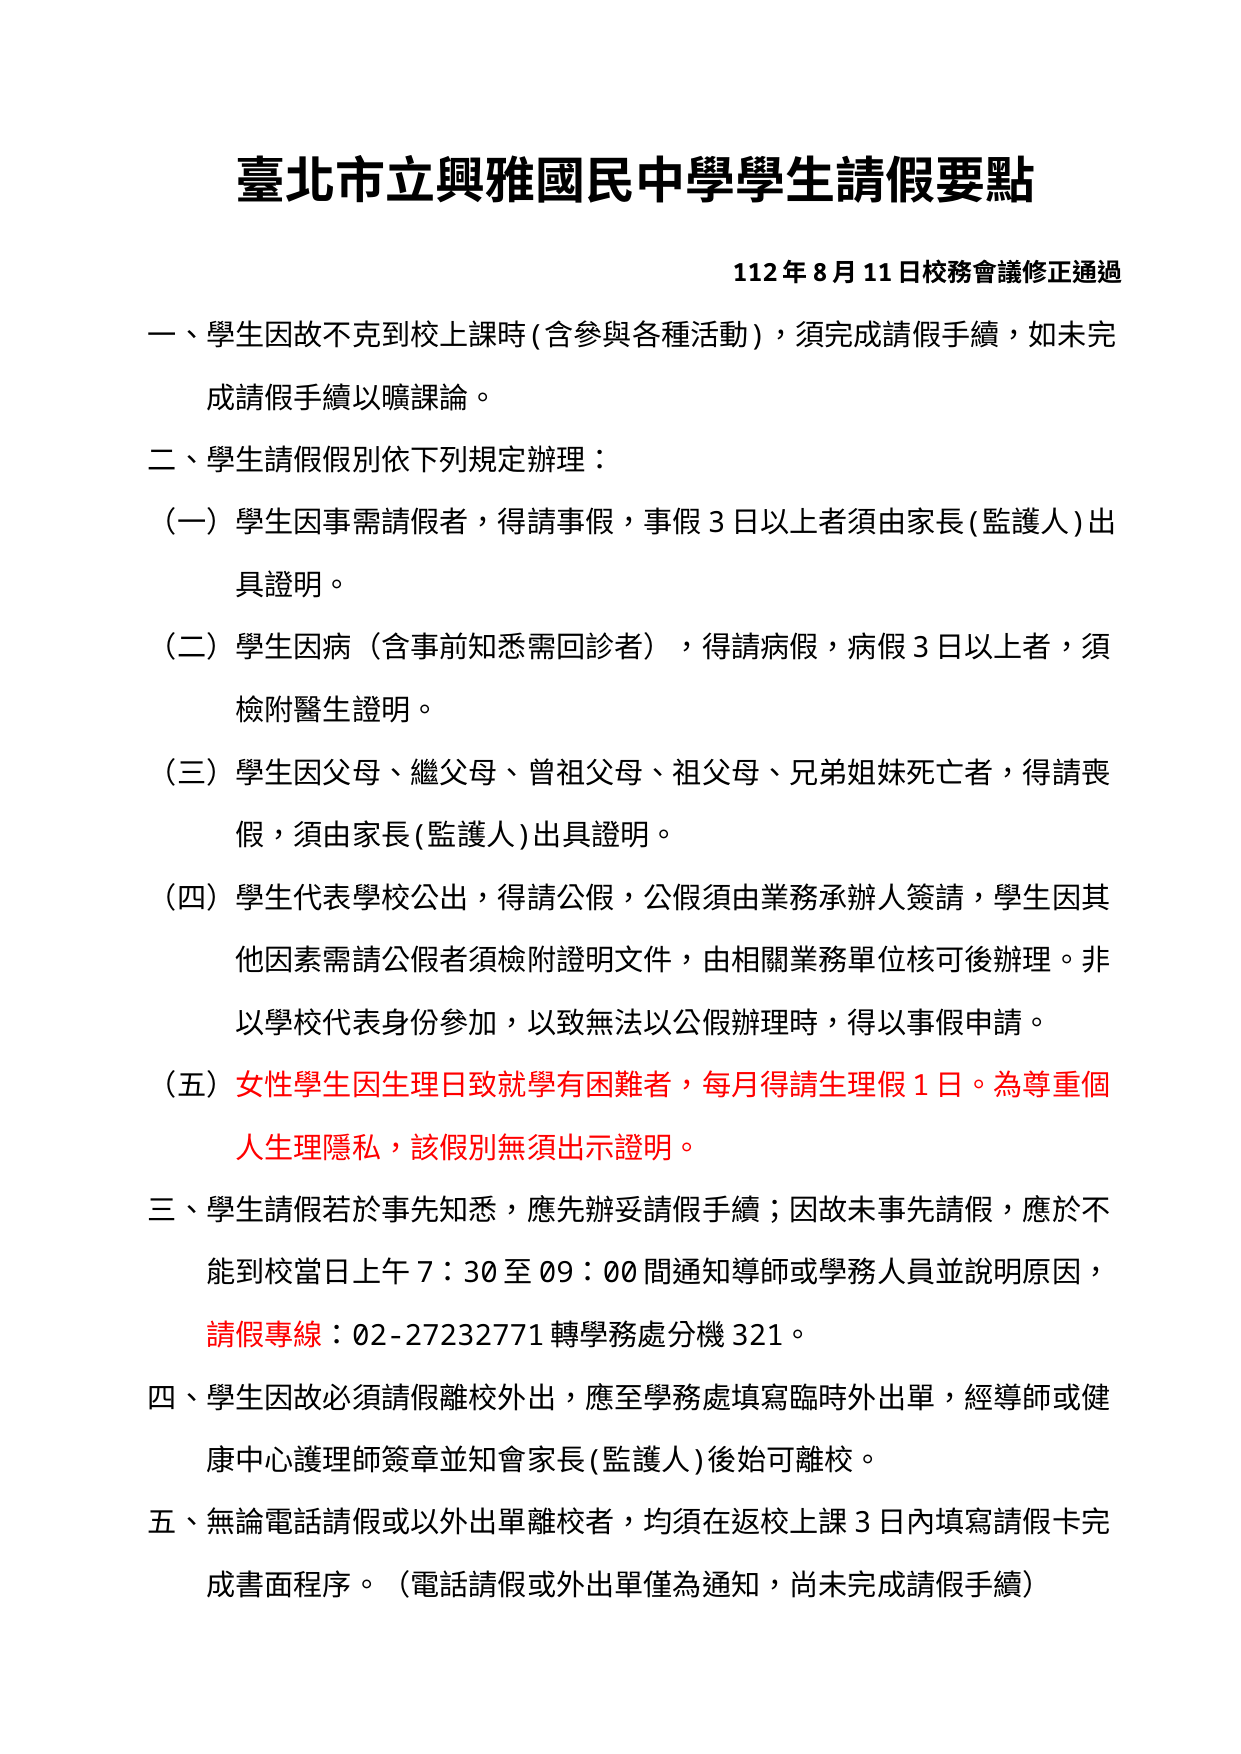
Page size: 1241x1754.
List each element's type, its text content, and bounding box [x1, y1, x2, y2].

text 四、學生因故必須請假離校外出，應至學務處填寫臨時外出單，經導師或健康中心護理師簽章並知會家長(監護人)後始可離校。 [148, 1354, 1122, 1479]
text （四）學生代表學校公出，得請公假，公假須由業務承辦人簽請，學生因其他因素需請公假者須檢附證明文件，由相關業務單位核可後辦理。非以學校代表身份參加，以致無法以公假辦理時，得以事假申請。 [148, 854, 1122, 1041]
text （一）學生因事需請假者，得請事假，事假3日以上者須由家長(監護人)出具證明。 [148, 479, 1122, 604]
text 二、學生請假假別依下列規定辦理： [148, 416, 1122, 479]
text 三、學生請假若於事先知悉，應先辦妥請假手續；因故未事先請假，應於不能到校當日上午7：30至09：00間通知導師或學務人員並說明原因，請假專線：02-27232771轉學務處分機321。 [148, 1166, 1122, 1354]
text 五、無論電話請假或以外出單離校者，均須在返校上課3日內填寫請假卡完成書面程序。（電話請假或外出單僅為通知，尚未完成請假手續） [148, 1479, 1122, 1604]
text 一、學生因故不克到校上課時(含參與各種活動)，須完成請假手續，如未完成請假手續以曠課論。 [148, 291, 1122, 416]
text 臺北市立興雅國民中學學生請假要點 [148, 104, 1122, 229]
text 112年8月11日校務會議修正通過 [148, 229, 1122, 291]
text （五）女性學生因生理日致就學有困難者，每月得請生理假1日。為尊重個人生理隱私，該假別無須出示證明。 [148, 1041, 1122, 1166]
text （三）學生因父母、繼父母、曾祖父母、祖父母、兄弟姐妹死亡者，得請喪假，須由家長(監護人)出具證明。 [148, 729, 1122, 854]
text （二）學生因病（含事前知悉需回診者），得請病假，病假3日以上者，須檢附醫生證明。 [148, 604, 1122, 729]
